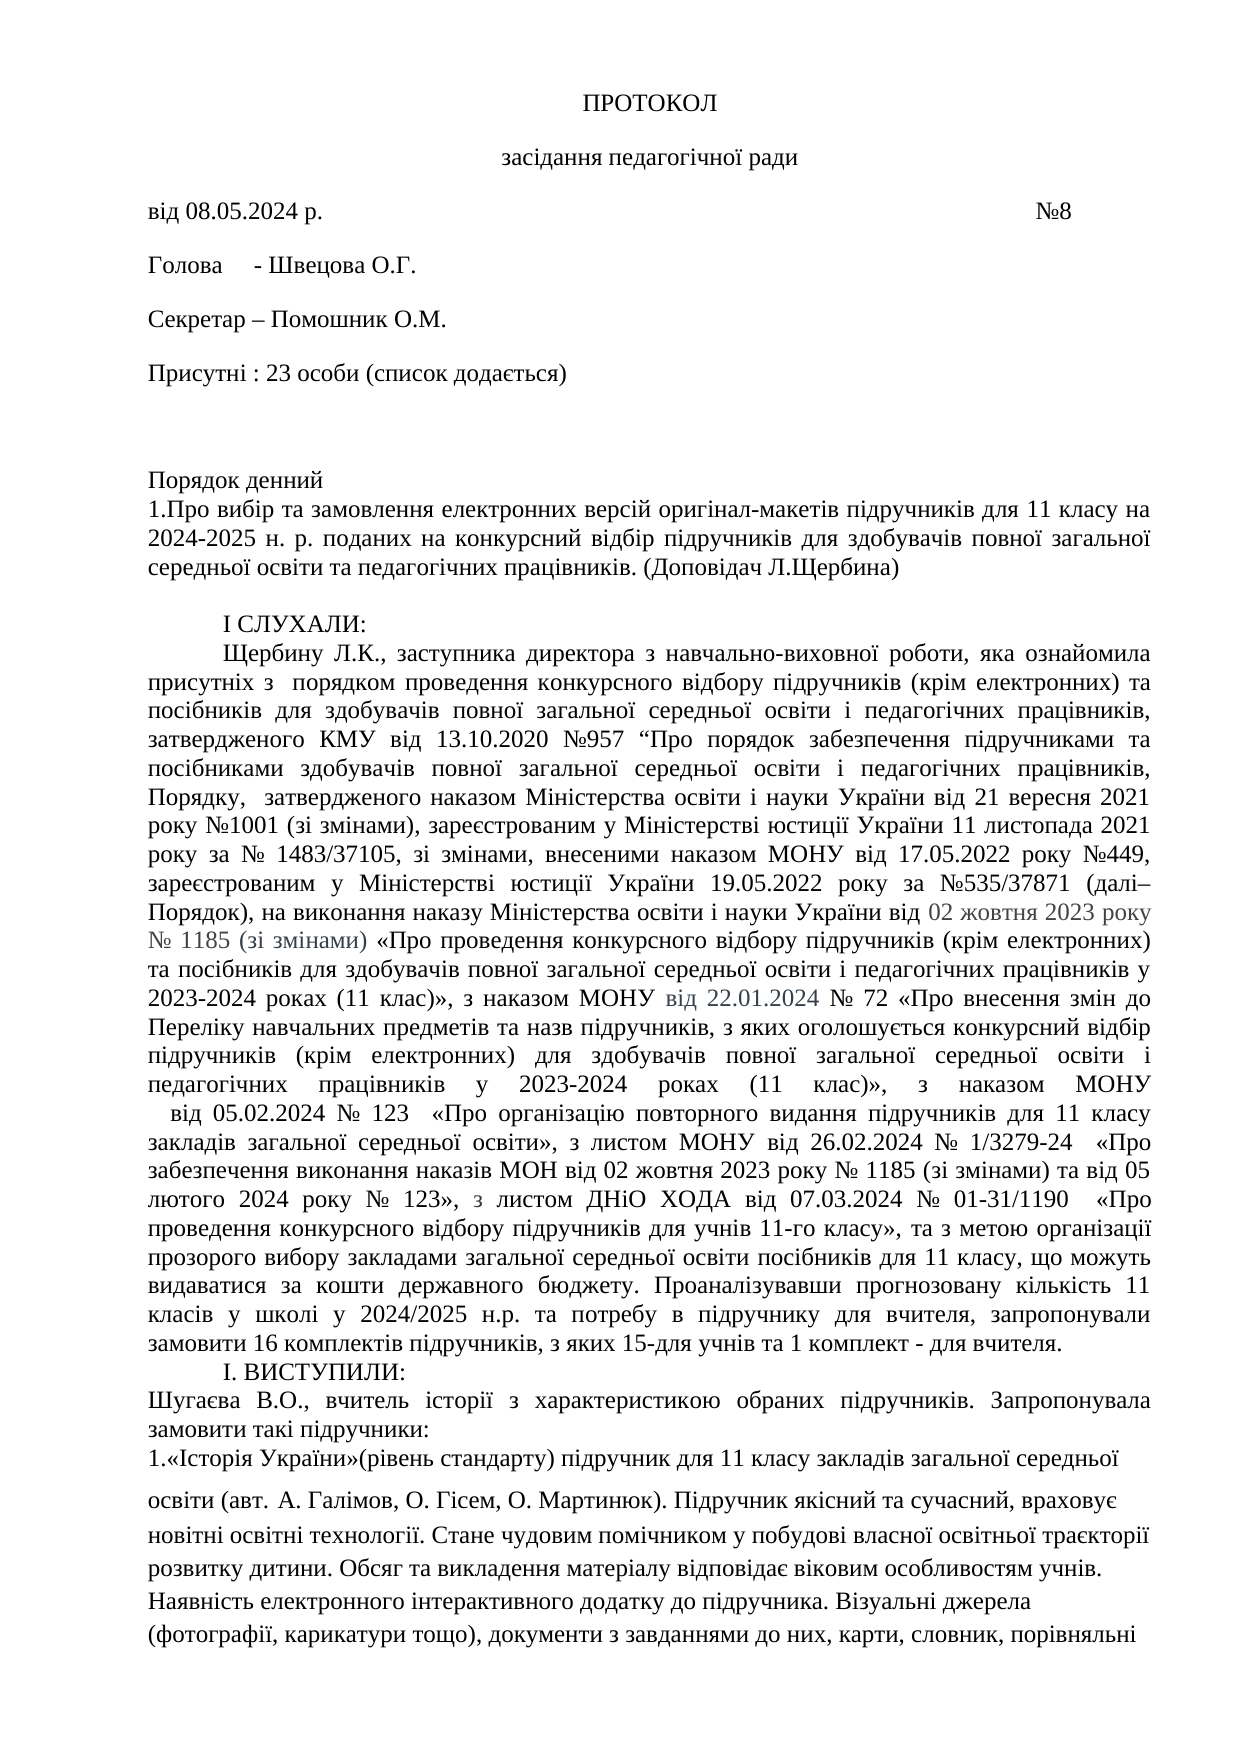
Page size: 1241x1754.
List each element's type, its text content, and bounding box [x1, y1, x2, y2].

text Присутні : 23 особи (список додається) [148, 358, 1152, 387]
text Порядок денний [148, 466, 1152, 494]
text 1.Про вибір та замовлення електронних версій оригінал-макетів підручників для 11 класу на 2024-2025 н. р. поданих на конкурсний відбір підручників для здобувачів повної загальної середньої освіти та педагогічних працівників. (Доповідач Л.Щербина) [148, 494, 1152, 581]
text І. ВИСТУПИЛИ: [148, 1357, 1152, 1386]
text Голова - Швецова О.Г. [148, 250, 1152, 279]
text від 08.05.2024 р. №8 [148, 196, 1152, 225]
text Шугаєва В.О., вчитель історії з характеристикою обраних підручників. Запропонувала замовити такі підручники: [148, 1386, 1152, 1443]
text засідання педагогічної ради [148, 142, 1152, 171]
text І СЛУХАЛИ: [148, 609, 1152, 638]
text ПРОТОКОЛ [148, 88, 1152, 117]
text 1.«Історія України»(рівень стандарту) підручник для 11 класу закладів загальної середньої освіти (авт. А. Галімов, О. Гісем, О. Мартинюк). Підручник якісний та сучасний, враховує новітні освітні технології. Стане чудовим помічником у побудові власної освітньої траєкторії розвитку дитини. Обсяг та викладення матеріалу відповідає віковим особливостям учнів. Наявність електронного інтерактивного додатку до підручника. Візуальні джерела (фотографії, карикатури тощо), документи з завданнями до них, карти, словник, порівняльні [148, 1443, 1152, 1648]
text Щербину Л.К., заступника директора з навчально-виховної роботи, яка ознайомила присутніх з порядком проведення конкурсного відбору підручників (крім електронних) та посібників для здобувачів повної загальної середньої освіти і педагогічних працівників, затвердженого КМУ від 13.10.2020 №957 “Про порядок забезпечення підручниками та посібниками здобувачів повної загальної середньої освіти і педагогічних працівників, Порядку, затвердженого наказом Міністерства освіти і науки України від 21 вересня 2021 року №1001 (зі змінами), зареєстрованим у Міністерстві юстиції України 11 листопада 2021 року за № 1483/37105, зі змінами, внесеними наказом МОНУ від 17.05.2022 року №449, зареєстрованим у Міністерстві юстиції України 19.05.2022 року за №535/37871 (далі–Порядок), на виконання наказу Міністерства освіти і науки України від 02 жовтня 2023 року № 1185 (зі змінами) «Про проведення конкурсного відбору підручників (крім електронних) та посібників для здобувачів повної загальної середньої освіти і педагогічних працівників у 2023-2024 роках (11 клас)», з наказом МОНУ від 22.01.2024 № 72 «Про внесення змін до Переліку навчальних предметів та назв підручників, з яких оголошується конкурсний відбір підручників (крім електронних) для здобувачів повної загальної середньої освіти і педагогічних працівників у 2023-2024 роках (11 клас)», з наказом МОНУ від 05.02.2024 № 123 «Про організацію повторного видання підручників для 11 класу закладів загальної середньої освіти», з листом МОНУ від 26.02.2024 № 1/3279-24 «Про забезпечення виконання наказів МОН від 02 жовтня 2023 року № 1185 (зі змінами) та від 05 лютого 2024 року № 123», з листом ДНіО ХОДА від 07.03.2024 № 01-31/1190 «Про проведення конкурсного відбору підручників для учнів 11-го класу», та з метою організації прозорого вибору закладами загальної середньої освіти посібників для 11 класу, що можуть видаватися за кошти державного бюджету. Проаналізувавши прогнозовану кількість 11 класів у школі у 2024/2025 н.р. та потребу в підручнику для вчителя, запропонували замовити 16 комплектів підручників, з яких 15-для учнів та 1 комплект - для вчителя. [148, 638, 1152, 1357]
text Секретар – Помошник О.М. [148, 304, 1152, 333]
